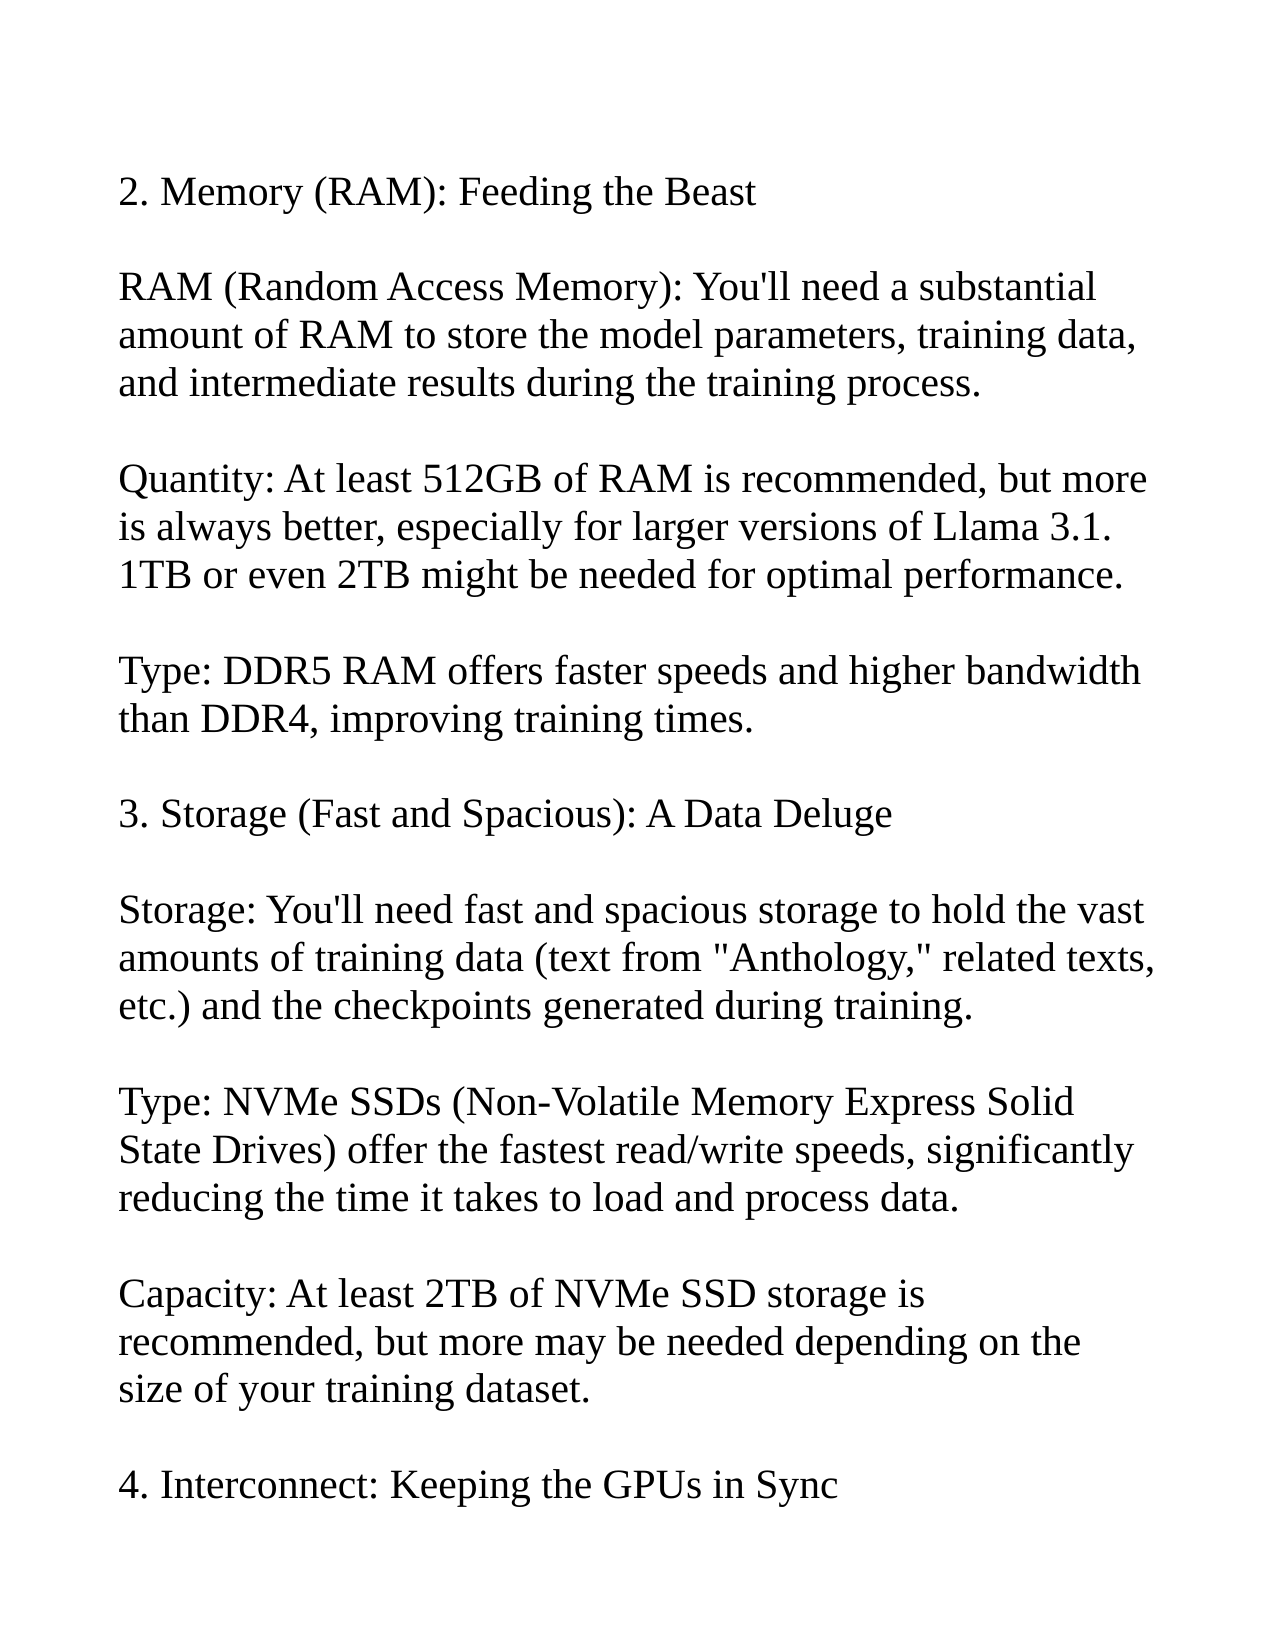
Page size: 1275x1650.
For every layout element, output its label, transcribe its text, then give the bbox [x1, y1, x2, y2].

text Quantity: At least 512GB of RAM is recommended, but more is always better, especially for larger versions of Llama 3.1. 1TB or even 2TB might be needed for optimal performance. [118, 453, 1157, 597]
text Capacity: At least 2TB of NVMe SSD storage is recommended, but more may be needed depending on the size of your training dataset. [118, 1268, 1157, 1412]
text 3. Storage (Fast and Spacious): A Data Deluge [118, 789, 1157, 837]
text Storage: You'll need fast and spacious storage to hold the vast amounts of training data (text from "Anthology," related texts, etc.) and the checkpoints generated during training. [118, 885, 1157, 1028]
text 2. Memory (RAM): Feeding the Beast [118, 166, 1157, 214]
text RAM (Random Access Memory): You'll need a substantial amount of RAM to store the model parameters, training data, and intermediate results during the training process. [118, 262, 1157, 406]
text 4. Interconnect: Keeping the GPUs in Sync [118, 1460, 1157, 1508]
text Type: NVMe SSDs (Non-Volatile Memory Express Solid State Drives) offer the fastest read/write speeds, significantly reducing the time it takes to load and process data. [118, 1076, 1157, 1220]
text Type: DDR5 RAM offers faster speeds and higher bandwidth than DDR4, improving training times. [118, 645, 1157, 741]
